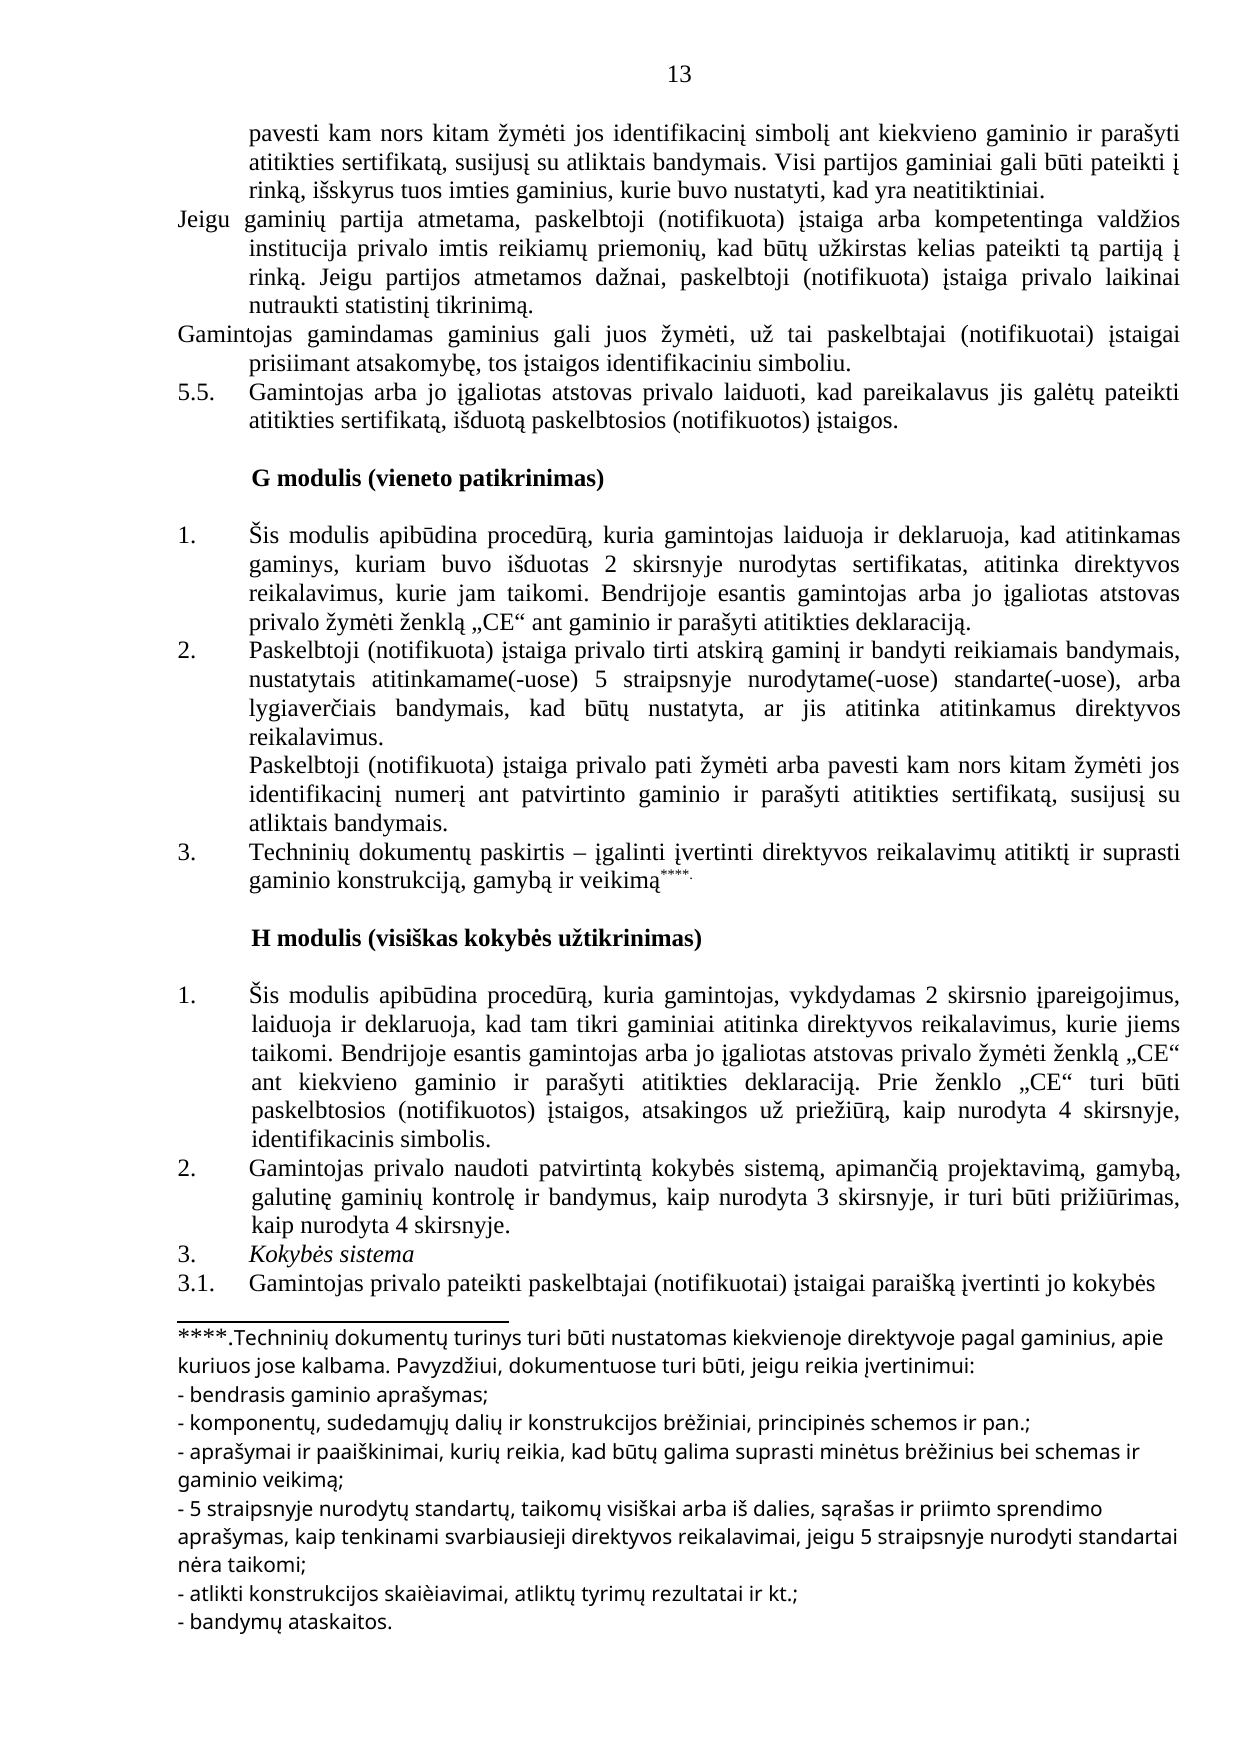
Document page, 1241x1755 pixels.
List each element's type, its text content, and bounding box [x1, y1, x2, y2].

text Gamintojas gamindamas gaminius gali juos žymėti, už tai paskelbtajai (notifikuotai) įstaigai prisiimant atsakomybę, tos įstaigos identifikaciniu simboliu. [177, 319, 1181, 377]
text G modulis (vieneto patikrinimas) [177, 463, 1181, 492]
text 3. Techninių dokumentų paskirtis – įgalinti įvertinti direktyvos reikalavimų atitiktį ir suprasti gaminio konstrukciją, gamybą ir veikimą [177, 837, 1181, 894]
text Jeigu gaminių partija atmetama, paskelbtoji (notifikuota) įstaiga arba kompetentinga valdžios institucija privalo imtis reikiamų priemonių, kad būtų užkirstas kelias pateikti tą partiją į rinką. Jeigu partijos atmetamos dažnai, paskelbtoji (notifikuota) įstaiga privalo laikinai nutraukti statistinį tikrinimą. [177, 204, 1181, 319]
text Techninių dokumentų turinys turi būti nustatomas kiekvienoje direktyvoje pagal gaminius, apie kuriuos jose kalbama. Pavyzdžiui, dokumentuose turi būti, jeigu reikia įvertinimui: [177, 1322, 1181, 1380]
text - bendrasis gaminio aprašymas; [177, 1380, 1181, 1408]
text 2. Gamintojas privalo naudoti patvirtintą kokybės sistemą, apimančią projektavimą, gamybą, galutinę gaminių kontrolę ir bandymus, kaip nurodyta 3 skirsnyje, ir turi būti prižiūrimas, kaip nurodyta 4 skirsnyje. [177, 1153, 1181, 1239]
text H modulis (visiškas kokybės užtikrinimas) [177, 923, 1181, 952]
text Paskelbtoji (notifikuota) įstaiga privalo pati žymėti arba pavesti kam nors kitam žymėti jos identifikacinį numerį ant patvirtinto gaminio ir parašyti atitikties sertifikatą, susijusį su atliktais bandymais. [248, 751, 1181, 837]
text 3. Kokybės sistema [177, 1239, 1181, 1268]
text 5.5. Gamintojas arba jo įgaliotas atstovas privalo laiduoti, kad pareikalavus jis galėtų pateikti atitikties sertifikatą, išduotą paskelbtosios (notifikuotos) įstaigos. [177, 377, 1181, 434]
text 2. Paskelbtoji (notifikuota) įstaiga privalo tirti atskirą gaminį ir bandyti reikiamais bandymais, nustatytais atitinkamame(-uose) 5 straipsnyje nurodytame(-uose) standarte(-uose), arba lygiaverčiais bandymais, kad būtų nustatyta, ar jis atitinka atitinkamus direktyvos reikalavimus. [177, 636, 1181, 751]
text 1. Šis modulis apibūdina procedūrą, kuria gamintojas laiduoja ir deklaruoja, kad atitinkamas gaminys, kuriam buvo išduotas 2 skirsnyje nurodytas sertifikatas, atitinka direktyvos reikalavimus, kurie jam taikomi. Bendrijoje esantis gamintojas arba jo įgaliotas atstovas privalo žymėti ženklą „CE“ ant gaminio ir parašyti atitikties deklaraciją. [177, 521, 1181, 636]
text - bandymų ataskaitos. [177, 1607, 1181, 1636]
text - 5 straipsnyje nurodytų standartų, taikomų visiškai arba iš dalies, sąrašas ir priimto sprendimo aprašymas, kaip tenkinami svarbiausieji direktyvos reikalavimai, jeigu 5 straipsnyje nurodyti standartai nėra taikomi; [177, 1494, 1181, 1579]
text - atlikti konstrukcijos skaièiavimai, atliktų tyrimų rezultatai ir kt.; [177, 1579, 1181, 1607]
text - komponentų, sudedamųjų dalių ir konstrukcijos brėžiniai, principinės schemos ir pan.; [177, 1408, 1181, 1437]
text 3.1. Gamintojas privalo pateikti paskelbtajai (notifikuotai) įstaigai paraišką įvertinti jo kokybės [177, 1268, 1181, 1297]
text pavesti kam nors kitam žymėti jos identifikacinį simbolį ant kiekvieno gaminio ir parašyti atitikties sertifikatą, susijusį su atliktais bandymais. Visi partijos gaminiai gali būti pateikti į rinką, išskyrus tuos imties gaminius, kurie buvo nustatyti, kad yra neatitiktiniai. [177, 118, 1181, 204]
text - aprašymai ir paaiškinimai, kurių reikia, kad būtų galima suprasti minėtus brėžinius bei schemas ir gaminio veikimą; [177, 1437, 1181, 1494]
text 1. Šis modulis apibūdina procedūrą, kuria gamintojas, vykdydamas 2 skirsnio įpareigojimus, laiduoja ir deklaruoja, kad tam tikri gaminiai atitinka direktyvos reikalavimus, kurie jiems taikomi. Bendrijoje esantis gamintojas arba jo įgaliotas atstovas privalo žymėti ženklą „CE“ ant kiekvieno gaminio ir parašyti atitikties deklaraciją. Prie ženklo „CE“ turi būti paskelbtosios (notifikuotos) įstaigos, atsakingos už priežiūrą, kaip nurodyta 4 skirsnyje, identifikacinis simbolis. [177, 981, 1181, 1153]
